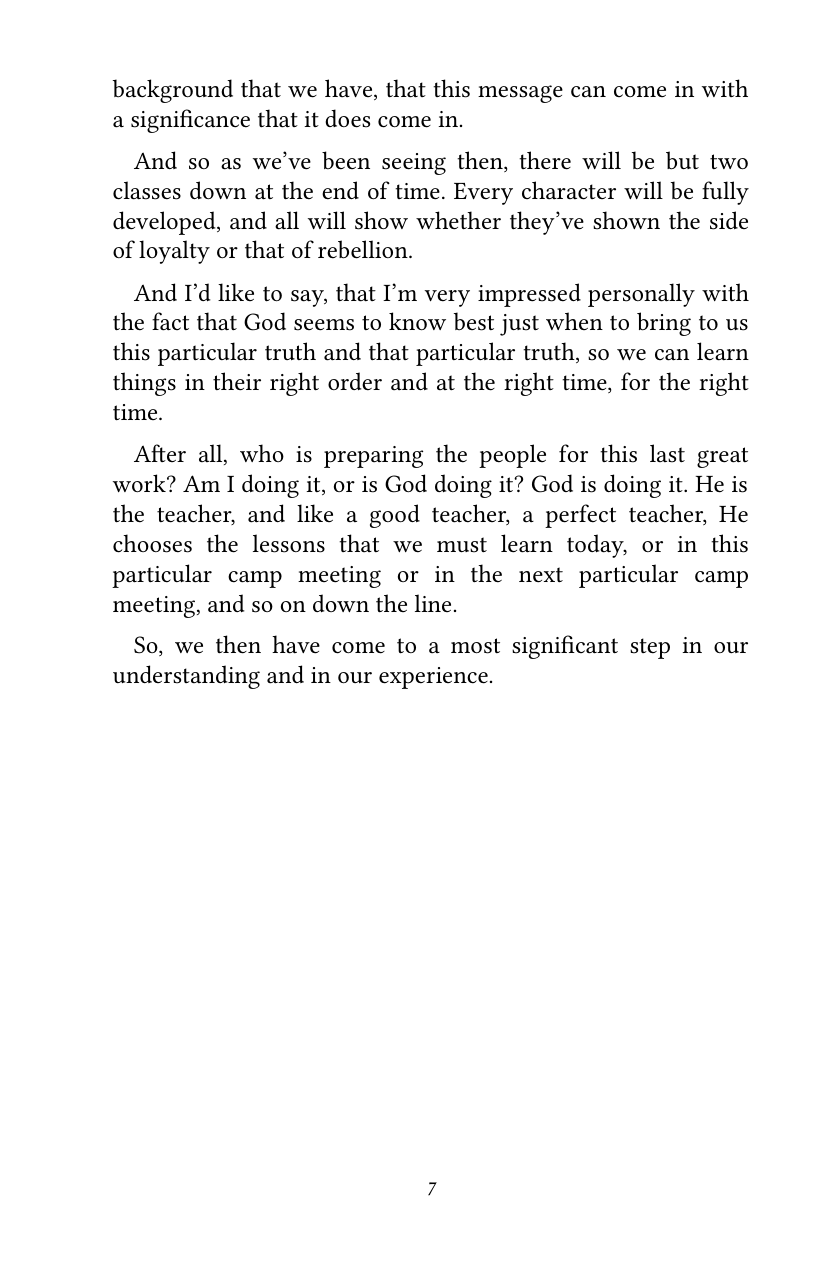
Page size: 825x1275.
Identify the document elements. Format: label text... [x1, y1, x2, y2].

text After all, who is preparing the people for this last great work? Am I doing it, or is God doing it? God is doing it. He is the teacher, and like a good teacher, a perfect teacher, He chooses the lessons that we must learn today, or in this particular camp meeting or in the next particular camp meeting, and so on down the line. [112, 440, 750, 618]
text And I’d like to say, that I’m very impressed personally with the fact that God seems to know best just when to bring to us this particular truth and that particular truth, so we can learn things in their right order and at the right time, for the right time. [112, 278, 750, 427]
text background that we have, that this message can come in with a significance that it does come in. [112, 75, 750, 133]
text And so as we’ve been seeing then, there will be but two classes down at the end of time. Every character will be fully developed, and all will show whether they’ve shown the side of loyalty or that of rebellion. [112, 147, 750, 265]
text So, we then have come to a most significant step in our understanding and in our experience. [112, 632, 750, 690]
